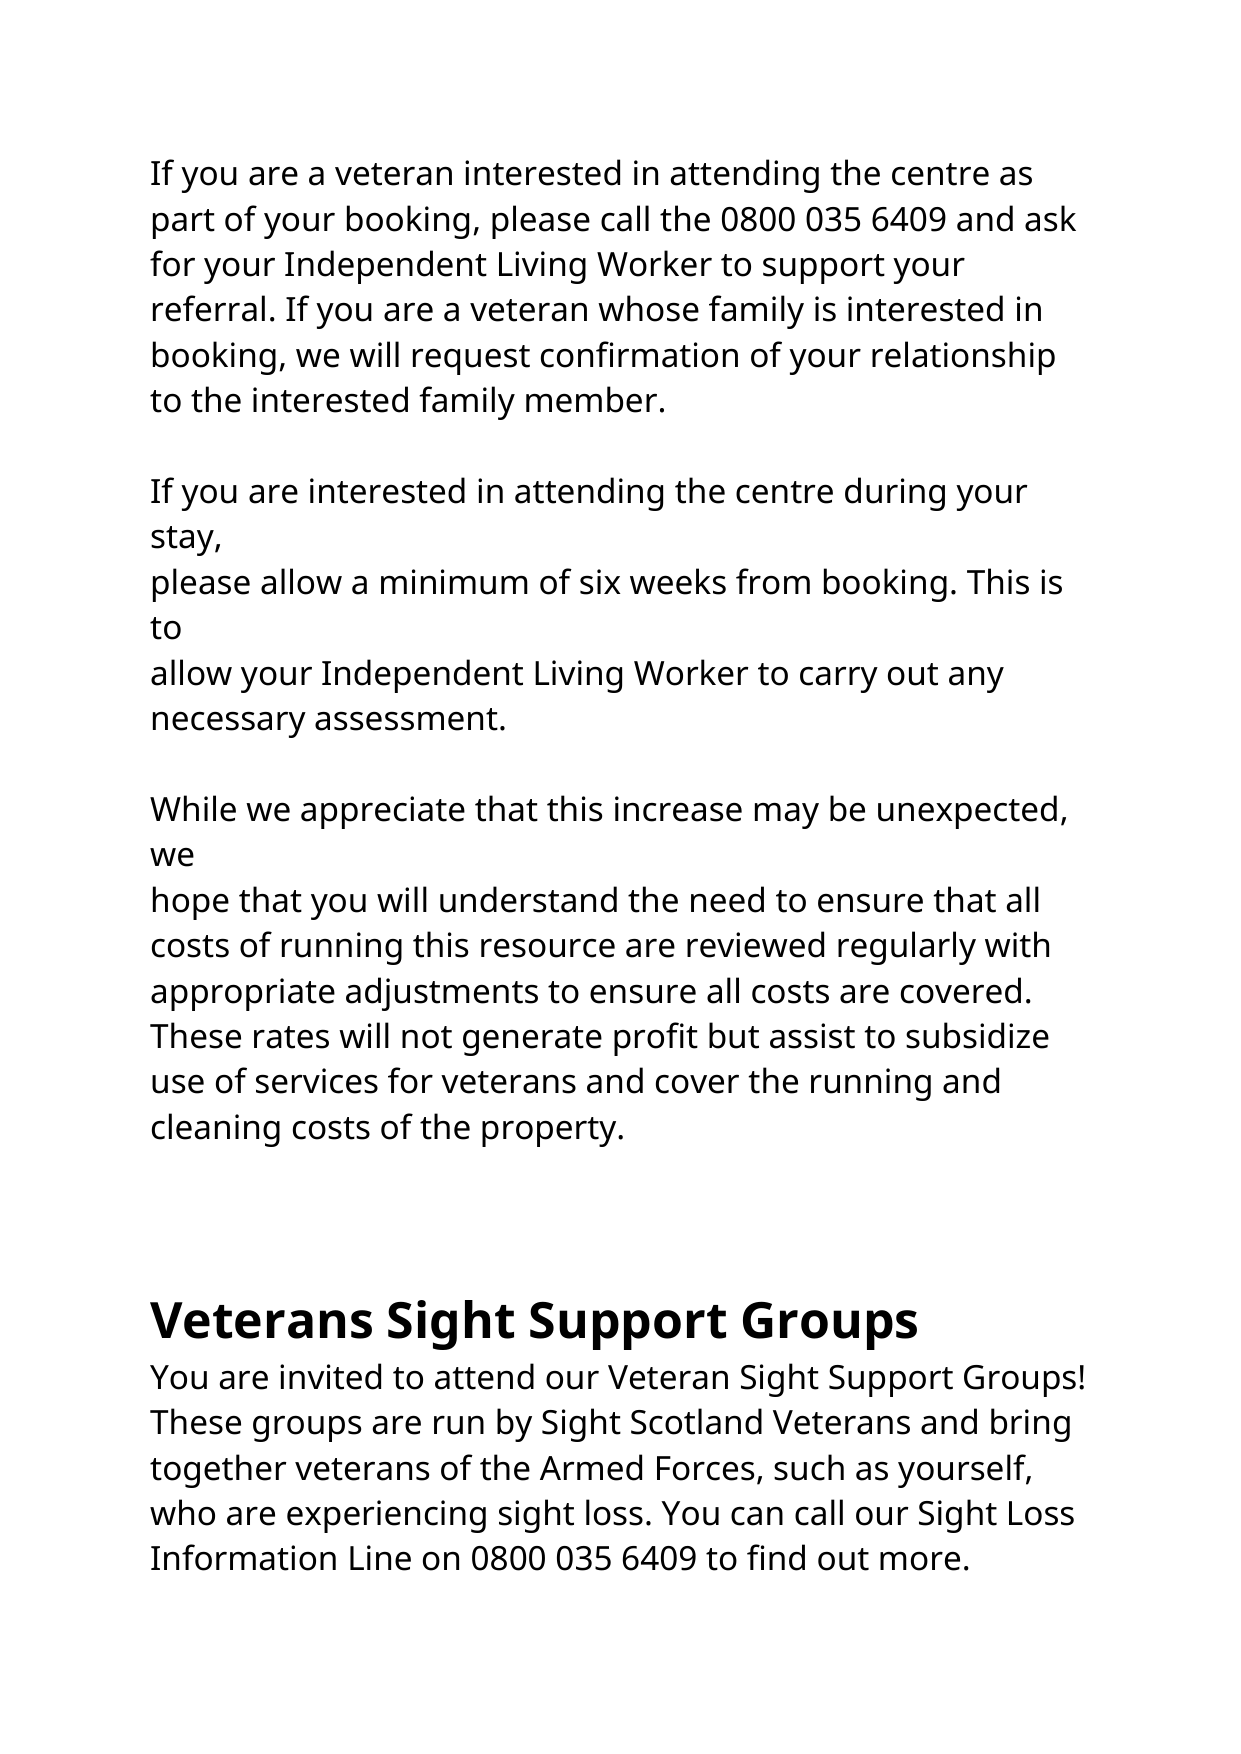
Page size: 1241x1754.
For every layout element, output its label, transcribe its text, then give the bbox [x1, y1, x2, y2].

text If you are a veteran interested in attending the centre as part of your booking, please call the 0800 035 6409 and ask for your Independent Living Worker to support your referral. If you are a veteran whose family is interested in booking, we will request confirmation of your relationship to the interested family member. [150, 150, 1090, 422]
text Veterans Sight Support Groups [150, 1285, 1090, 1353]
text You are invited to attend our Veteran Sight Support Groups! [150, 1353, 1090, 1399]
text While we appreciate that this increase may be unexpected, we [150, 786, 1090, 877]
text These groups are run by Sight Scotland Veterans and bring [150, 1399, 1090, 1444]
text allow your Independent Living Worker to carry out any necessary assessment. [150, 649, 1090, 740]
text please allow a minimum of six weeks from booking. This is to [150, 559, 1090, 649]
text together veterans of the Armed Forces, such as yourself, who are experiencing sight loss. You can call our Sight Loss Information Line on 0800 035 6409 to find out more. [150, 1444, 1090, 1581]
text If you are interested in attending the centre during your stay, [150, 468, 1090, 559]
text hope that you will understand the need to ensure that all costs of running this resource are reviewed regularly with appropriate adjustments to ensure all costs are covered. These rates will not generate profit but assist to subsidize use of services for veterans and cover the running and cleaning costs of the property. [150, 877, 1090, 1149]
